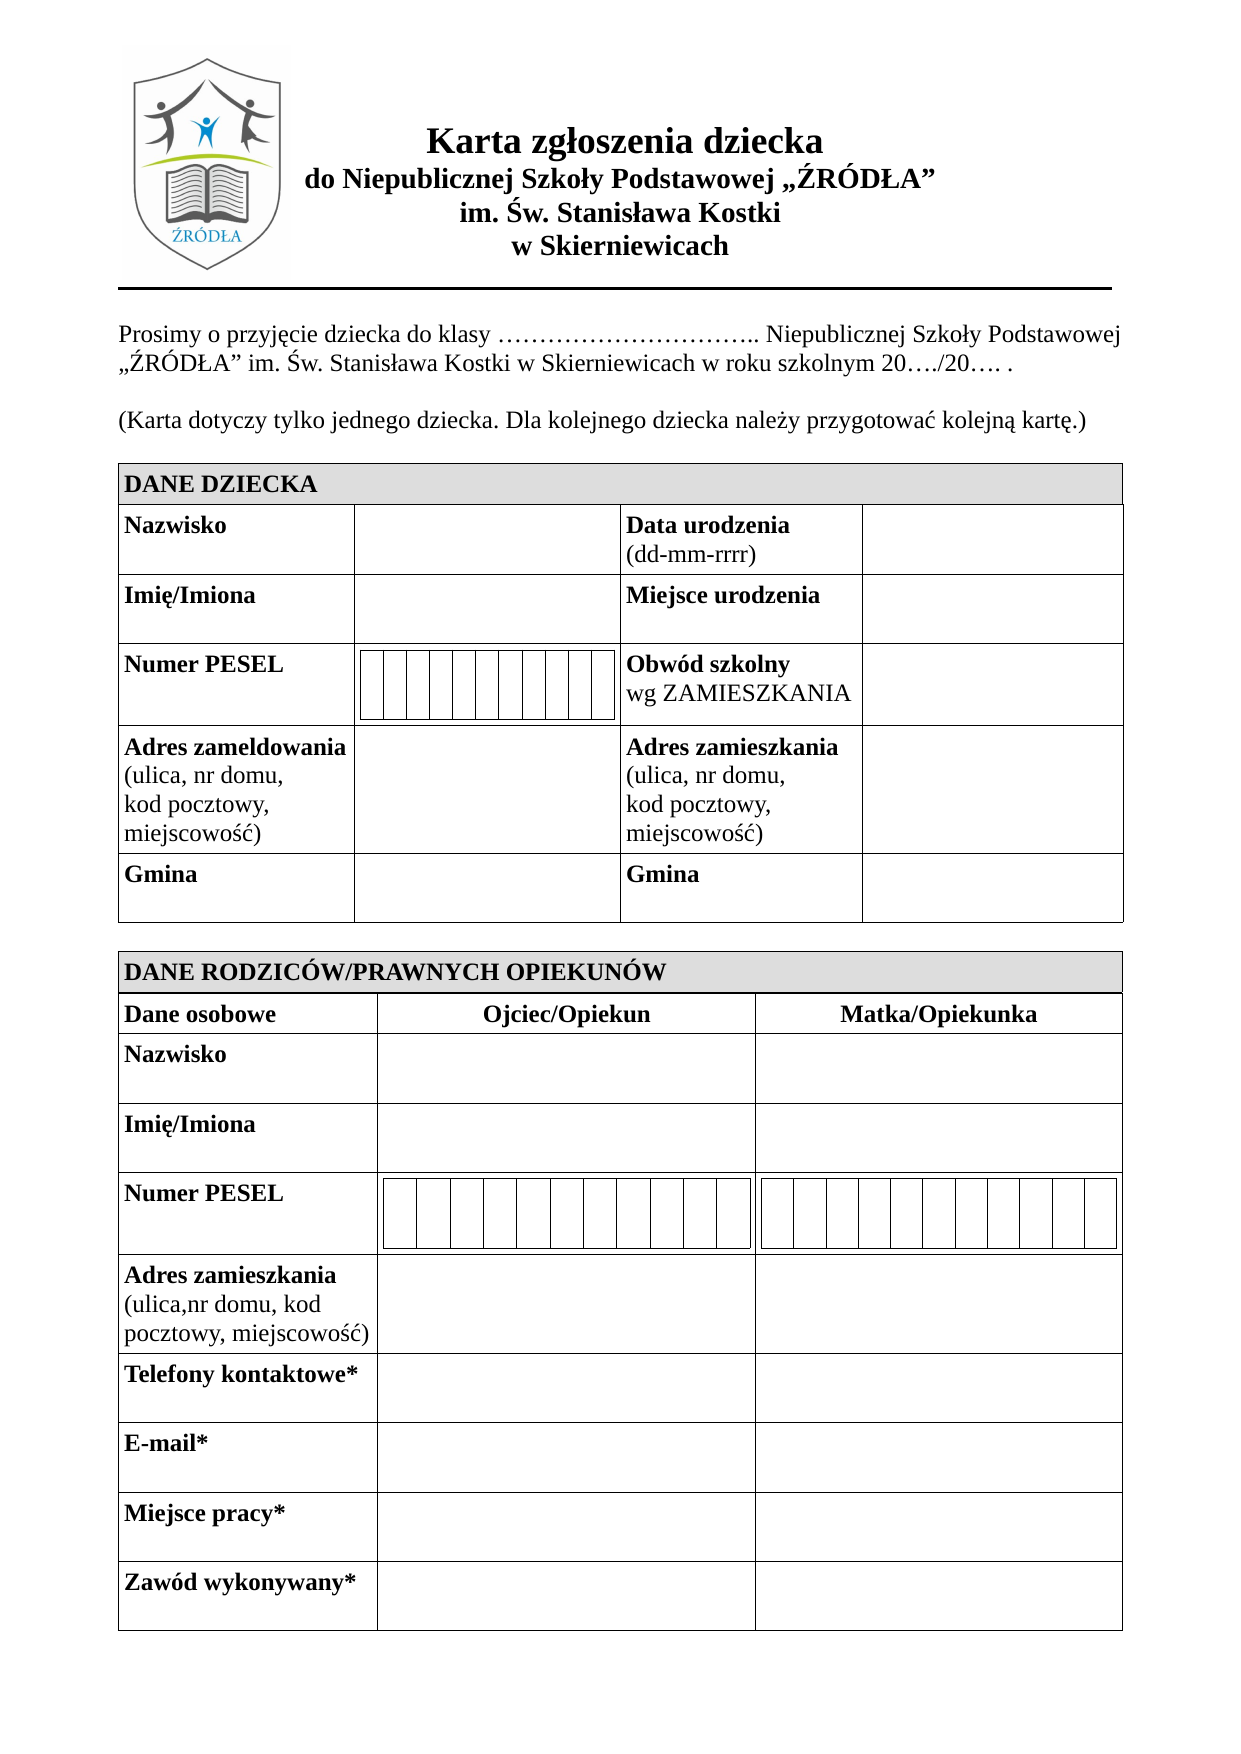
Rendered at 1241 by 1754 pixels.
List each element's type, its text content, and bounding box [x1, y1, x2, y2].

table_header DANE DZIECKA [119, 464, 1122, 504]
table_cell [863, 644, 1123, 725]
table_header [684, 1179, 716, 1248]
table_cell [863, 726, 1123, 852]
table_header [1020, 1179, 1052, 1248]
table_cell [378, 1173, 755, 1254]
table_header [762, 1179, 793, 1248]
table_header [1053, 1179, 1084, 1248]
table_cell [378, 1423, 755, 1491]
text w Skierniewicach [292, 228, 1122, 262]
table_header [891, 1179, 922, 1248]
table_header [717, 1179, 750, 1248]
table_header Ojciec/Opiekun [378, 994, 755, 1033]
table_cell [378, 1034, 755, 1103]
table_cell [756, 1173, 1122, 1254]
table_cell Adres zameldowania (ulica, nr domu, kod pocztowy, miejscowość) [119, 726, 354, 852]
text Karta zgłoszenia dziecka [292, 118, 1122, 161]
table_cell Numer PESEL [119, 644, 354, 725]
picture [122, 45, 292, 280]
table_cell [756, 1562, 1122, 1630]
table_cell Zawód wykonywany* [119, 1562, 377, 1630]
table_cell [756, 1034, 1122, 1103]
table_cell Nazwisko [119, 1034, 377, 1103]
table_cell [756, 1493, 1122, 1561]
table_header DANE RODZICÓW/PRAWNYCH OPIEKUNÓW [119, 952, 1122, 992]
table_header [430, 651, 452, 719]
table_header [361, 651, 383, 719]
table_header [451, 1179, 483, 1248]
table_cell Gmina [119, 854, 354, 922]
table_cell [378, 1354, 755, 1422]
table_header [617, 1179, 650, 1248]
table_header Nazwisko [119, 505, 354, 574]
text Prosimy o przyjęcie dziecka do klasy ………………………….. Niepublicznej Szkoły Podstawowej „ŹRÓDŁA” im. Św. Stanisława Kostki w Skierniewicach w roku szkolnym 20…./20…. . [118, 319, 1122, 377]
table_header Matka/Opiekunka [756, 994, 1122, 1033]
text im. Św. Stanisława Kostki [292, 195, 1122, 228]
table_header [384, 651, 406, 719]
table_cell Miejsce urodzenia [621, 575, 862, 643]
table_header Data urodzenia (dd-mm-rrrr) [621, 505, 862, 574]
table_cell [756, 1423, 1122, 1491]
table_cell [355, 644, 620, 725]
table_header [384, 1179, 416, 1248]
table_cell [863, 854, 1123, 922]
table_cell [378, 1562, 755, 1630]
table_header [923, 1179, 955, 1248]
table_header [476, 651, 498, 719]
table_header [1085, 1179, 1116, 1248]
table_cell Miejsce pracy* [119, 1493, 377, 1561]
table_header [988, 1179, 1019, 1248]
table_cell Adres zamieszkania (ulica,nr domu, kod pocztowy, miejscowość) [119, 1255, 377, 1352]
table_header [651, 1179, 683, 1248]
table_cell [756, 1104, 1122, 1172]
table_cell [863, 575, 1123, 643]
table_header [592, 651, 614, 719]
table_cell [378, 1255, 755, 1352]
table_header [484, 1179, 516, 1248]
table_cell [378, 1104, 755, 1172]
table_cell [756, 1354, 1122, 1422]
table_cell Imię/Imiona [119, 1104, 377, 1172]
table_header [584, 1179, 616, 1248]
table_cell Numer PESEL [119, 1173, 377, 1254]
table_header [517, 1179, 550, 1248]
table_cell Obwód szkolny wg ZAMIESZKANIA [621, 644, 862, 725]
table_header Dane osobowe [119, 994, 377, 1033]
table_cell E-mail* [119, 1423, 377, 1491]
table_header [546, 651, 568, 719]
table_cell [378, 1493, 755, 1561]
table_header [355, 505, 620, 574]
table_cell Gmina [621, 854, 862, 922]
table_cell [355, 575, 620, 643]
table_header [417, 1179, 450, 1248]
table_header [499, 651, 522, 719]
table_header [794, 1179, 826, 1248]
table_cell [355, 854, 620, 922]
table_header [827, 1179, 858, 1248]
table_header [551, 1179, 583, 1248]
table_cell Adres zamieszkania (ulica, nr domu, kod pocztowy, miejscowość) [621, 726, 862, 852]
table_header [569, 651, 591, 719]
table_header [956, 1179, 987, 1248]
table_cell Imię/Imiona [119, 575, 354, 643]
table_header [453, 651, 475, 719]
table_header [523, 651, 545, 719]
table_cell Telefony kontaktowe* [119, 1354, 377, 1422]
table_header [859, 1179, 890, 1248]
text do Niepublicznej Szkoły Podstawowej „ŹRÓDŁA” [292, 161, 1122, 195]
text (Karta dotyczy tylko jednego dziecka. Dla kolejnego dziecka należy przygotować kolejną kartę.) [118, 406, 1122, 434]
table_header [407, 651, 429, 719]
table_cell [756, 1255, 1122, 1352]
table_header [863, 505, 1123, 574]
table_cell [355, 726, 620, 852]
